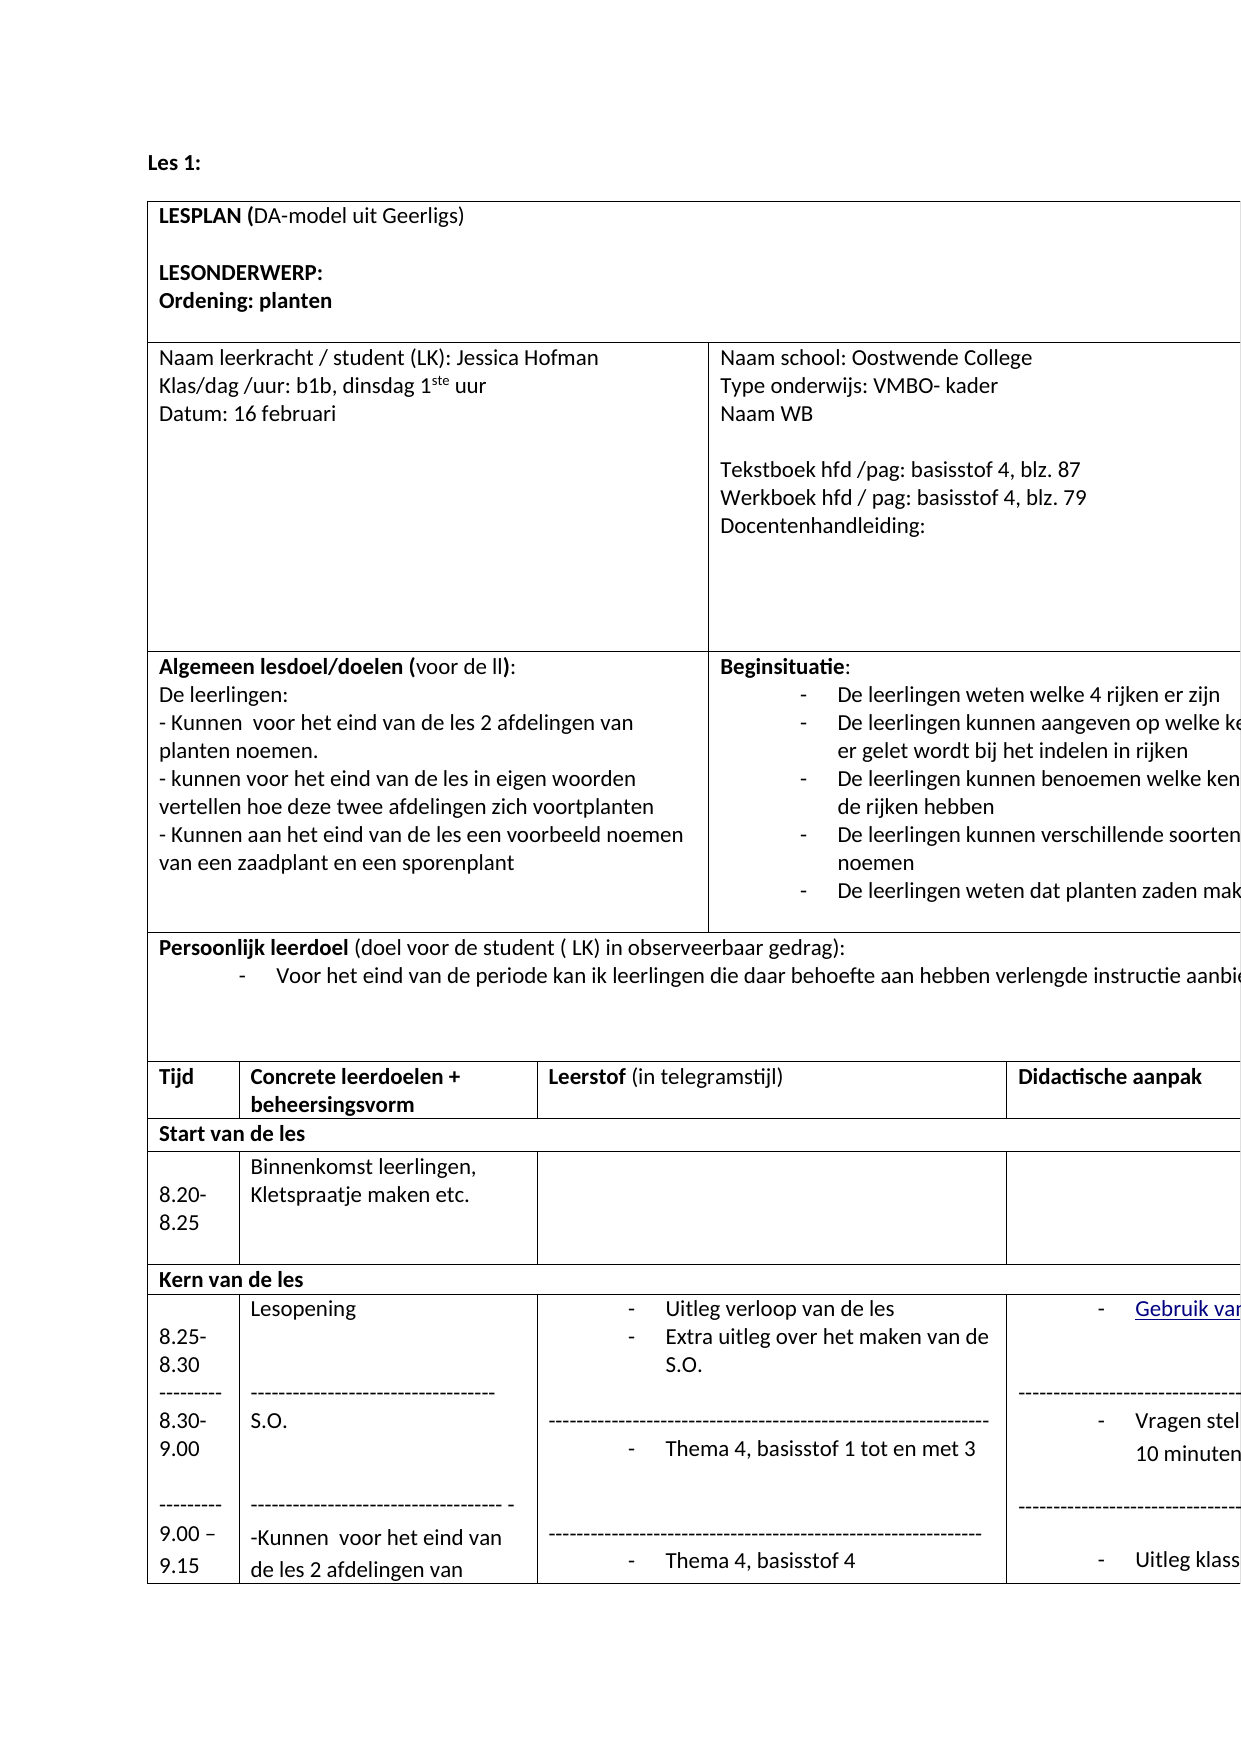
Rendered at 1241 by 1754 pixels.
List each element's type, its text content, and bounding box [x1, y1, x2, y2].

table_cell Kern van de les [148, 1265, 1240, 1293]
table_cell Tijd [148, 1062, 239, 1118]
table_cell Binnenkomst leerlingen, Kletspraatje maken etc. [240, 1152, 537, 1264]
table_cell Lesopening ----------------------------------- S.O. ------------------------------------ - -Kunnen voor het eind van de les 2 afdelingen van [240, 1295, 537, 1583]
table_cell Uitleg verloop van de les Extra uitleg over het maken van de S.O. --------------------------------------------------------------- Thema 4, basisstof 1 tot en met 3 -------------------------------------------------------------- Thema 4, basisstof 4 [538, 1295, 1006, 1583]
table_cell 8.20- 8.25 [148, 1152, 239, 1264]
table_cell Gebruik van Prezi --------------------------------------------- Vragen stellen pas na 10 minuten. ------------------------------------------ Uitleg klassikaal door middel van Prezi. -------------------------------------------- Leerlingen werken zelfstandig Docent loopt rond voor het beantwoorden van vragen [1007, 1295, 1240, 1583]
table_cell Algemeen lesdoel/doelen (voor de ll): De leerlingen: - Kunnen voor het eind van de les 2 afdelingen van planten noemen. - kunnen voor het eind van de les in eigen woorden vertellen hoe deze twee afdelingen zich voortplanten - Kunnen aan het eind van de les een voorbeeld noemen van een zaadplant en een sporenplant [148, 652, 708, 932]
table_cell 8.25- 8.30 --------- 8.30- 9.00 --------- 9.00 – 9.15 [148, 1295, 239, 1583]
text Les 1: [148, 148, 1093, 176]
table_cell Beginsituatie: De leerlingen weten welke 4 rijken er zijn De leerlingen kunnen aangeven op welke kenmerken er gelet wordt bij het indelen in rijken De leerlingen kunnen benoemen welke kenmerken de rijken hebben De leerlingen kunnen verschillende soorten planten noemen De leerlingen weten dat planten zaden maken [709, 652, 1240, 932]
table_cell [538, 1152, 1006, 1264]
table_cell Concrete leerdoelen + beheersingsvorm [240, 1062, 537, 1118]
table_cell Naam school: Oostwende College Type onderwijs: VMBO- kader Naam WB Tekstboek hfd /pag: basisstof 4, blz. 87 Werkboek hfd / pag: basisstof 4, blz. 79 Docentenhandleiding: [709, 343, 1240, 651]
table_cell [1007, 1152, 1240, 1264]
table_cell Didactische aanpak [1007, 1062, 1240, 1118]
table_cell Persoonlijk leerdoel (doel voor de student ( LK) in observeerbaar gedrag): Voor het eind van de periode kan ik leerlingen die daar behoefte aan hebben verlengde instructie aanbieden [148, 933, 1240, 1061]
table_cell Start van de les [148, 1119, 1240, 1151]
table_header LESPLAN (DA-model uit Geerligs) LESONDERWERP: Ordening: planten [148, 202, 1240, 342]
table_cell Naam leerkracht / student (LK): Jessica Hofman Klas/dag /uur: b1b, dinsdag 1ste uur Datum: 16 februari [148, 343, 708, 651]
table_cell Leerstof (in telegramstijl) [538, 1062, 1006, 1118]
